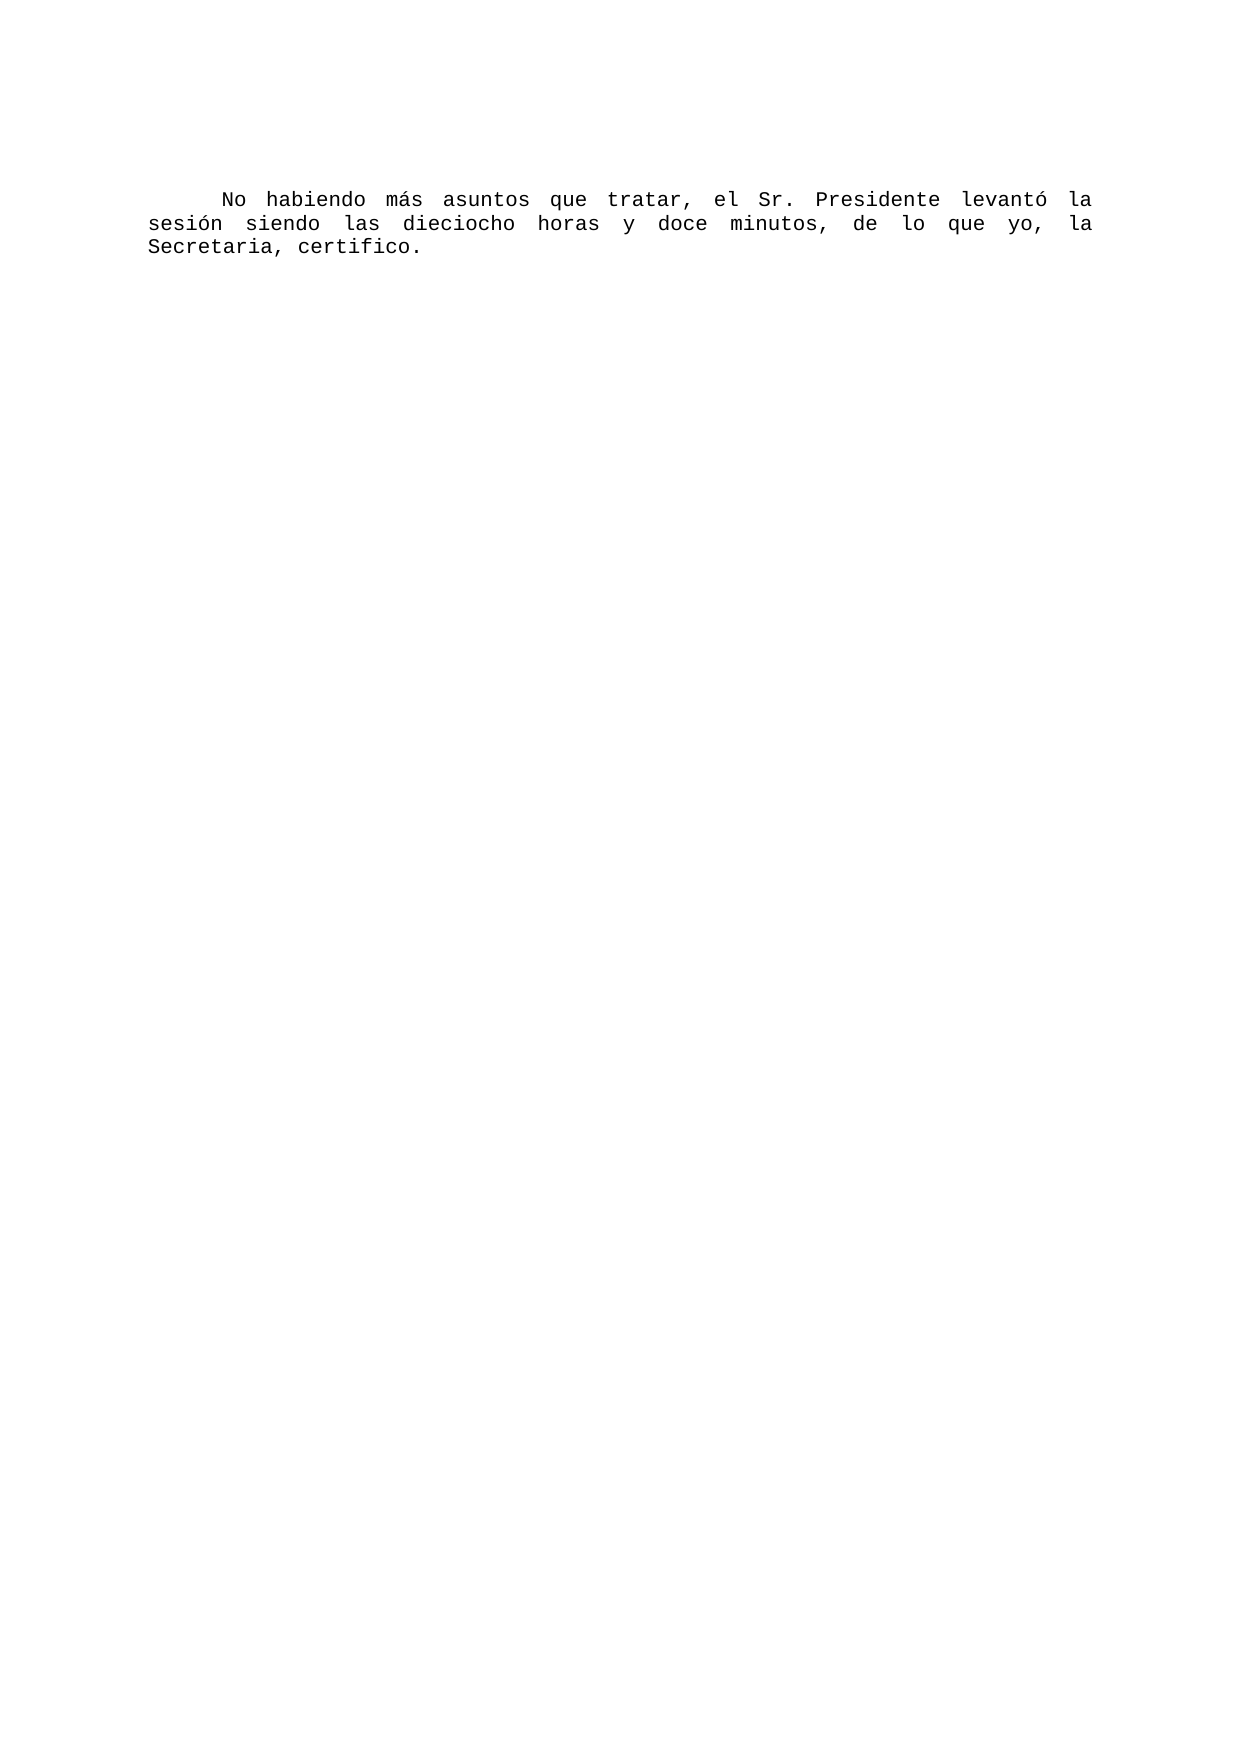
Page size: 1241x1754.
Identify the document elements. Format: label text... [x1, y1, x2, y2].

text No habiendo más asuntos que tratar, el Sr. Presidente levantó la sesión siendo las dieciocho horas y doce minutos, de lo que yo, la Secretaria, certifico. [148, 189, 1093, 260]
